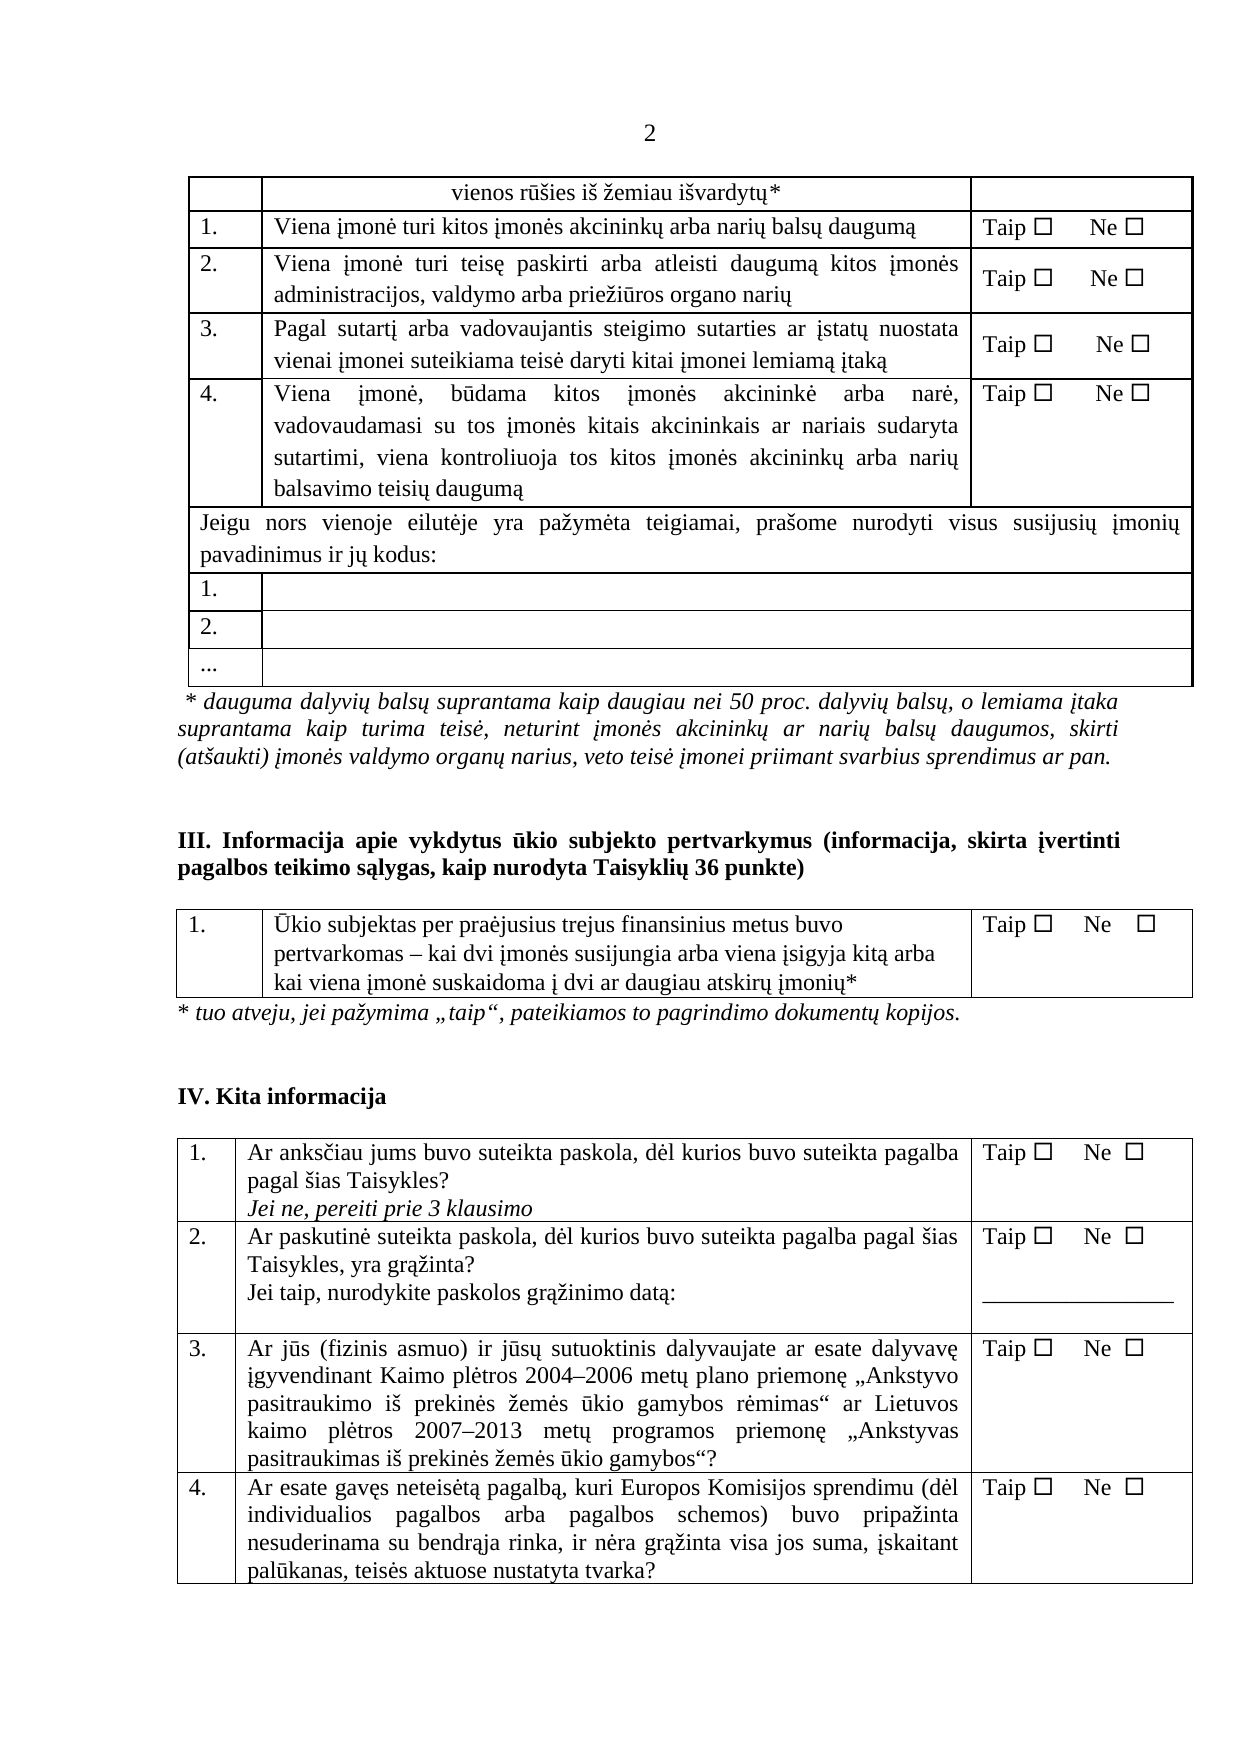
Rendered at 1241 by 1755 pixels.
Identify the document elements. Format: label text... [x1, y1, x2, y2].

table_header vienos rūšies iš žemiau išvardytų* [263, 178, 970, 209]
table_cell Taip  Ne  [972, 380, 1191, 506]
table_cell 3. [178, 1334, 235, 1472]
table_header 1. [177, 910, 262, 997]
table_cell Ar paskutinė suteikta paskola, dėl kurios buvo suteikta pagalba pagal šias Taisykles, yra grąžinta? Jei taip, nurodykite paskolos grąžinimo datą: [236, 1222, 971, 1333]
table_cell 4. [178, 1473, 235, 1583]
table_cell 2. [190, 612, 261, 648]
table_cell Taip  Ne  [972, 1473, 1192, 1583]
table_cell Taip  Ne  [972, 314, 1191, 377]
table_cell [263, 649, 1191, 686]
table_cell 3. [190, 314, 261, 377]
table_cell Ar esate gavęs neteisėtą pagalbą, kuri Europos Komisijos sprendimu (dėl individualios pagalbos arba pagalbos schemos) buvo pripažinta nesuderinama su bendrąja rinka, ir nėra grąžinta visa jos suma, įskaitant palūkanas, teisės aktuose nustatyta tvarka? [236, 1473, 971, 1583]
table_cell Taip  Ne  [972, 212, 1191, 247]
table_cell Jeigu nors vienoje eilutėje yra pažymėta teigiamai, prašome nurodyti visus susijusių įmonių pavadinimus ir jų kodus: [190, 508, 1191, 572]
table_header Taip  Ne  [972, 1139, 1192, 1221]
text III. Informacija apie vykdytus ūkio subjekto pertvarkymus (informacija, skirta įvertinti pagalbos teikimo sąlygas, kaip nurodyta Taisyklių 36 punkte) [177, 826, 1122, 881]
table_cell 1. [190, 574, 261, 609]
table_cell Viena įmonė, būdama kitos įmonės akcininkė arba narė, vadovaudamasi su tos įmonės kitais akcininkais ar nariais sudaryta sutartimi, viena kontroliuoja tos kitos įmonės akcininkų arba narių balsavimo teisių daugumą [263, 379, 970, 506]
table_header [190, 178, 261, 209]
table_header Taip  Ne  [972, 910, 1192, 997]
text * dauguma dalyvių balsų suprantama kaip daugiau nei 50 proc. dalyvių balsų, o lemiama įtaka suprantama kaip turima teisė, neturint įmonės akcininkų ar narių balsų daugumos, skirti (atšaukti) įmonės valdymo organų narius, veto teisė įmonei priimant svarbius sprendimus ar pan. [177, 687, 1122, 769]
table_header [972, 178, 1191, 209]
table_cell Taip  Ne  [972, 1334, 1192, 1472]
table_header 1. [178, 1139, 235, 1221]
table_header Ūkio subjektas per praėjusius trejus finansinius metus buvo pertvarkomas – kai dvi įmonės susijungia arba viena įsigyja kitą arba kai viena įmonė suskaidoma į dvi ar daugiau atskirų įmonių* [263, 910, 971, 997]
table_cell [263, 611, 1191, 648]
table_header Ar anksčiau jums buvo suteikta paskola, dėl kurios buvo suteikta pagalba pagal šias Taisykles? Jei ne, pereiti prie 3 klausimo [236, 1139, 971, 1221]
table_cell Taip  Ne  [972, 249, 1191, 312]
table_cell 2. [178, 1222, 235, 1333]
table_cell Viena įmonė turi kitos įmonės akcininkų arba narių balsų daugumą [263, 212, 970, 247]
text * tuo atveju, jei pažymima „taip“, pateikiamos to pagrindimo dokumentų kopijos. [177, 998, 1122, 1026]
table_cell [263, 574, 1191, 609]
text IV. Kita informacija [177, 1082, 1122, 1110]
table_cell Taip  Ne  ________________ [972, 1222, 1192, 1333]
table_cell Viena įmonė turi teisę paskirti arba atleisti daugumą kitos įmonės administracijos, valdymo arba priežiūros organo narių [263, 249, 970, 312]
table_cell Ar jūs (fizinis asmuo) ir jūsų sutuoktinis dalyvaujate ar esate dalyvavę įgyvendinant Kaimo plėtros 2004–2006 metų plano priemonę „Ankstyvo pasitraukimo iš prekinės žemės ūkio gamybos rėmimas“ ar Lietuvos kaimo plėtros 2007–2013 metų programos priemonę „Ankstyvas pasitraukimas iš prekinės žemės ūkio gamybos“? [236, 1334, 971, 1472]
table_cell ... [189, 649, 262, 686]
table_cell Pagal sutartį arba vadovaujantis steigimo sutarties ar įstatų nuostata vienai įmonei suteikiama teisė daryti kitai įmonei lemiamą įtaką [263, 314, 970, 377]
table_cell 1. [190, 212, 261, 247]
table_cell 4. [190, 380, 261, 506]
table_cell 2. [190, 249, 261, 312]
